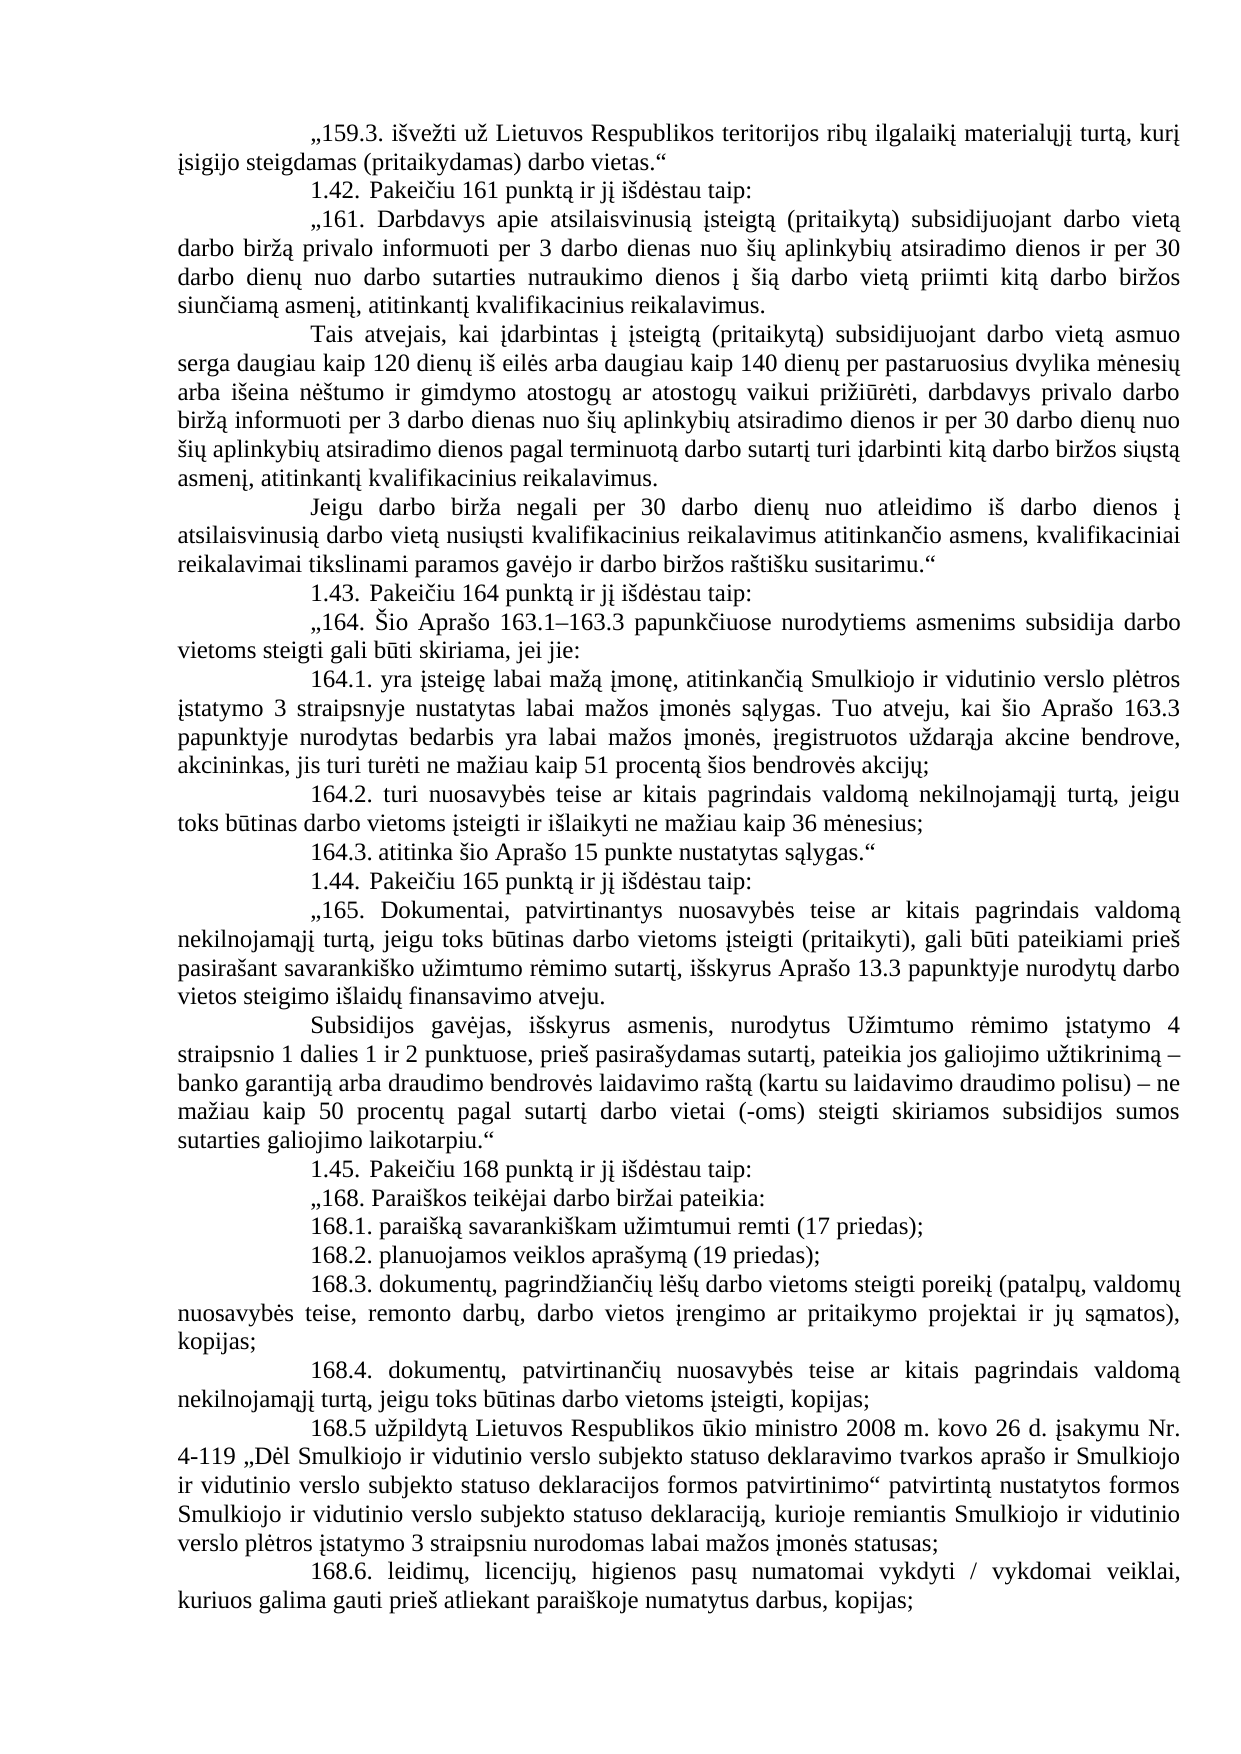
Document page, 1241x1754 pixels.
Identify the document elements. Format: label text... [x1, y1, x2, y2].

text 1.44. Pakeičiu 165 punktą ir jį išdėstau taip: [177, 866, 1181, 895]
text 168.1. paraišką savarankiškam užimtumui remti (17 priedas); [177, 1211, 1181, 1240]
text 168.4. dokumentų, patvirtinančių nuosavybės teise ar kitais pagrindais valdomą nekilnojamąjį turtą, jeigu toks būtinas darbo vietoms įsteigti, kopijas; [177, 1355, 1181, 1413]
text 164.3. atitinka šio Aprašo 15 punkte nustatytas sąlygas.“ [177, 837, 1181, 866]
text 164.2. turi nuosavybės teise ar kitais pagrindais valdomą nekilnojamąjį turtą, jeigu toks būtinas darbo vietoms įsteigti ir išlaikyti ne mažiau kaip 36 mėnesius; [177, 779, 1181, 837]
text Jeigu darbo birža negali per 30 darbo dienų nuo atleidimo iš darbo dienos į atsilaisvinusią darbo vietą nusiųsti kvalifikacinius reikalavimus atitinkančio asmens, kvalifikaciniai reikalavimai tikslinami paramos gavėjo ir darbo biržos raštišku susitarimu.“ [177, 492, 1181, 578]
text „164. Šio Aprašo 163.1–163.3 papunkčiuose nurodytiems asmenims subsidija darbo vietoms steigti gali būti skiriama, jei jie: [177, 607, 1181, 664]
text „168. Paraiškos teikėjai darbo biržai pateikia: [177, 1183, 1181, 1211]
text „165. Dokumentai, patvirtinantys nuosavybės teise ar kitais pagrindais valdomą nekilnojamąjį turtą, jeigu toks būtinas darbo vietoms įsteigti (pritaikyti), gali būti pateikiami prieš pasirašant savarankiško užimtumo rėmimo sutartį, išskyrus Aprašo 13.3 papunktyje nurodytų darbo vietos steigimo išlaidų finansavimo atveju. [177, 895, 1181, 1010]
text 168.6. leidimų, licencijų, higienos pasų numatomai vykdyti / vykdomai veiklai, kuriuos galima gauti prieš atliekant paraiškoje numatytus darbus, kopijas; [177, 1556, 1181, 1614]
text 168.2. planuojamos veiklos aprašymą (19 priedas); [177, 1240, 1181, 1269]
text 168.3. dokumentų, pagrindžiančių lėšų darbo vietoms steigti poreikį (patalpų, valdomų nuosavybės teise, remonto darbų, darbo vietos įrengimo ar pritaikymo projektai ir jų sąmatos), kopijas; [177, 1269, 1181, 1355]
text „161. Darbdavys apie atsilaisvinusią įsteigtą (pritaikytą) subsidijuojant darbo vietą darbo biržą privalo informuoti per 3 darbo dienas nuo šių aplinkybių atsiradimo dienos ir per 30 darbo dienų nuo darbo sutarties nutraukimo dienos į šią darbo vietą priimti kitą darbo biržos siunčiamą asmenį, atitinkantį kvalifikacinius reikalavimus. [177, 204, 1181, 319]
text 1.42. Pakeičiu 161 punktą ir jį išdėstau taip: [177, 176, 1181, 204]
text 1.43. Pakeičiu 164 punktą ir jį išdėstau taip: [177, 578, 1181, 607]
text 164.1. yra įsteigę labai mažą įmonę, atitinkančią Smulkiojo ir vidutinio verslo plėtros įstatymo 3 straipsnyje nustatytas labai mažos įmonės sąlygas. Tuo atveju, kai šio Aprašo 163.3 papunktyje nurodytas bedarbis yra labai mažos įmonės, įregistruotos uždarąja akcine bendrove, akcininkas, jis turi turėti ne mažiau kaip 51 procentą šios bendrovės akcijų; [177, 664, 1181, 779]
text 1.45. Pakeičiu 168 punktą ir jį išdėstau taip: [177, 1154, 1181, 1183]
text 168.5 užpildytą Lietuvos Respublikos ūkio ministro 2008 m. kovo 26 d. įsakymu Nr. 4-119 „Dėl Smulkiojo ir vidutinio verslo subjekto statuso deklaravimo tvarkos aprašo ir Smulkiojo ir vidutinio verslo subjekto statuso deklaracijos formos patvirtinimo“ patvirtintą nustatytos formos Smulkiojo ir vidutinio verslo subjekto statuso deklaraciją, kurioje remiantis Smulkiojo ir vidutinio verslo plėtros įstatymo 3 straipsniu nurodomas labai mažos įmonės statusas; [177, 1413, 1181, 1556]
text „159.3. išvežti už Lietuvos Respublikos teritorijos ribų ilgalaikį materialųjį turtą, kurį įsigijo steigdamas (pritaikydamas) darbo vietas.“ [177, 118, 1181, 176]
text Subsidijos gavėjas, išskyrus asmenis, nurodytus Užimtumo rėmimo įstatymo 4 straipsnio 1 dalies 1 ir 2 punktuose, prieš pasirašydamas sutartį, pateikia jos galiojimo užtikrinimą – banko garantiją arba draudimo bendrovės laidavimo raštą (kartu su laidavimo draudimo polisu) – ne mažiau kaip 50 procentų pagal sutartį darbo vietai (-oms) steigti skiriamos subsidijos sumos sutarties galiojimo laikotarpiu.“ [177, 1010, 1181, 1154]
text Tais atvejais, kai įdarbintas į įsteigtą (pritaikytą) subsidijuojant darbo vietą asmuo serga daugiau kaip 120 dienų iš eilės arba daugiau kaip 140 dienų per pastaruosius dvylika mėnesių arba išeina nėštumo ir gimdymo atostogų ar atostogų vaikui prižiūrėti, darbdavys privalo darbo biržą informuoti per 3 darbo dienas nuo šių aplinkybių atsiradimo dienos ir per 30 darbo dienų nuo šių aplinkybių atsiradimo dienos pagal terminuotą darbo sutartį turi įdarbinti kitą darbo biržos siųstą asmenį, atitinkantį kvalifikacinius reikalavimus. [177, 319, 1181, 492]
